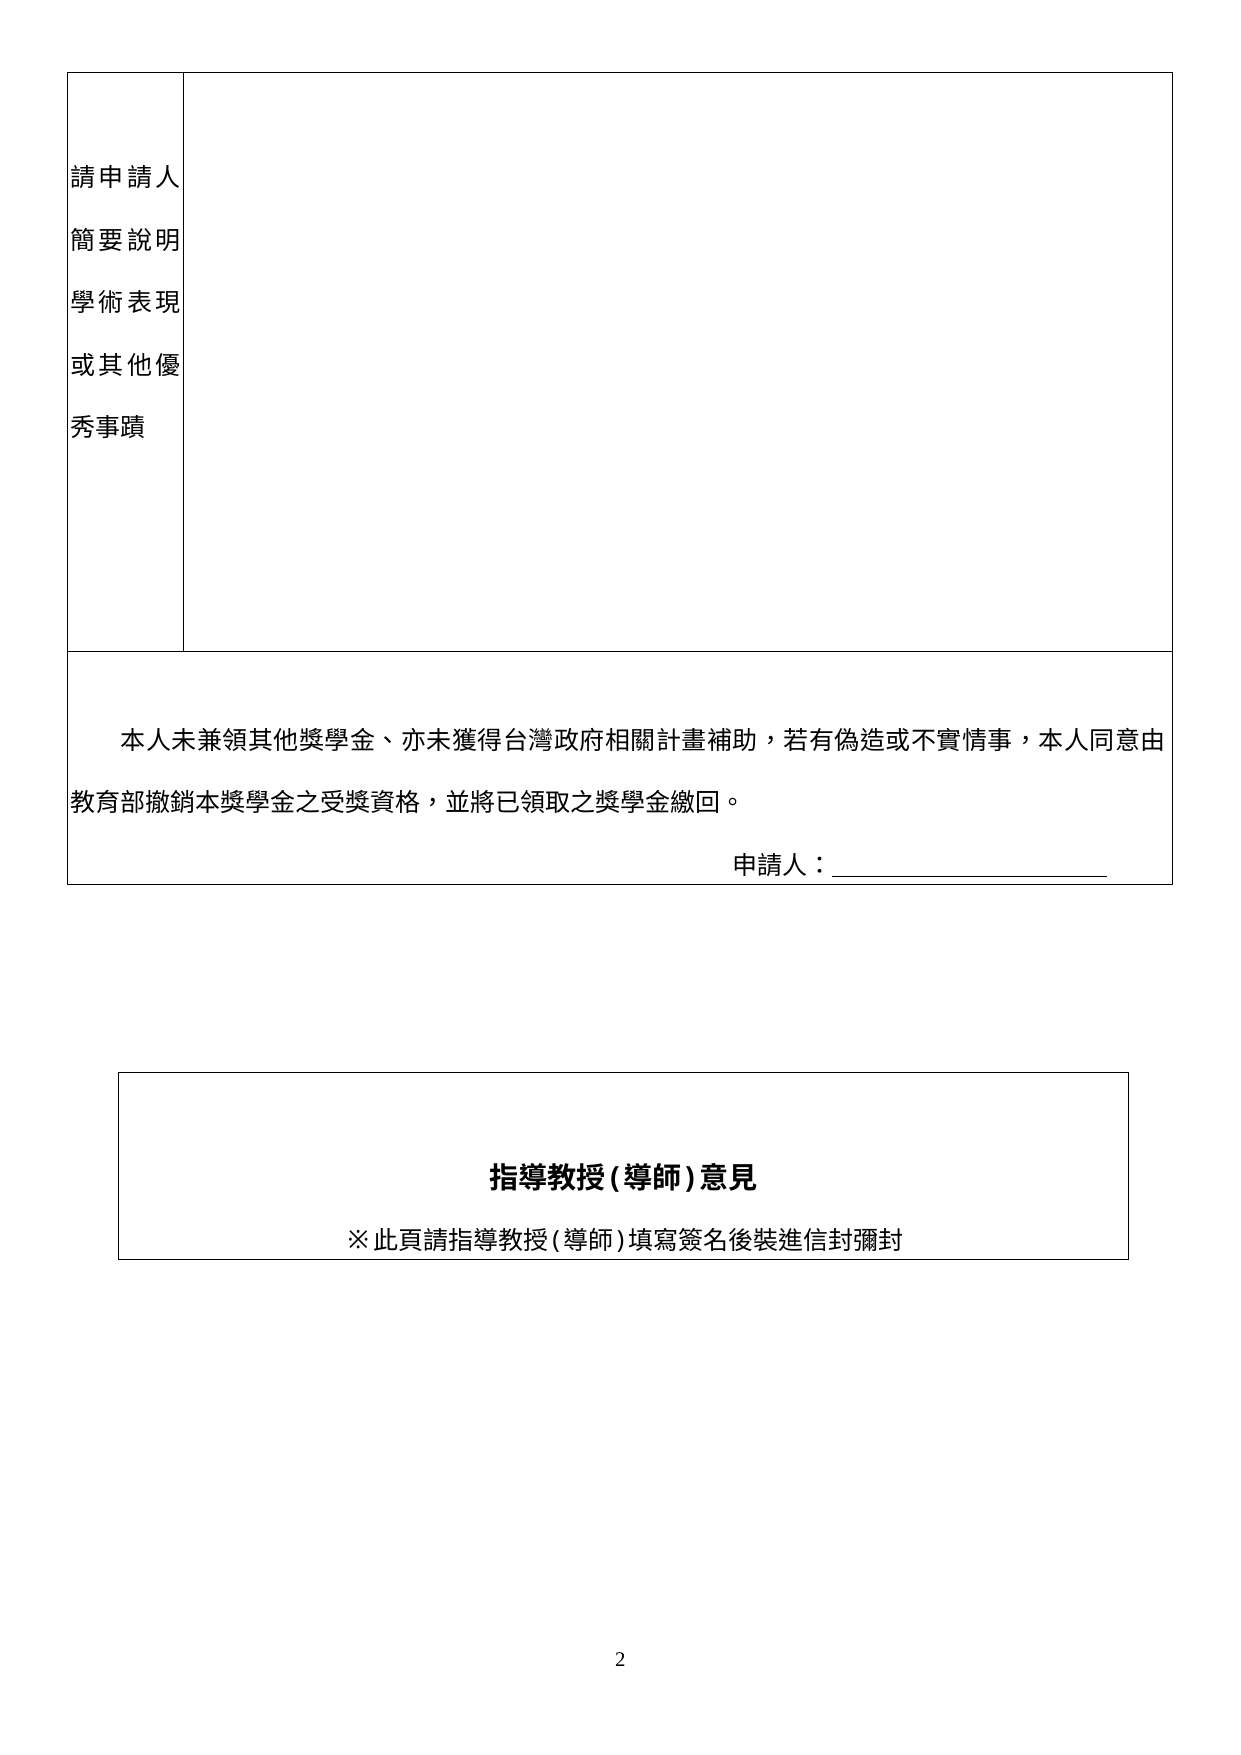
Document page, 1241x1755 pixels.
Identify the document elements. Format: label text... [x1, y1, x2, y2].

table_cell 請申請人簡要說明學術表現或其他優秀事蹟 [68, 73, 183, 651]
table_cell [184, 73, 1172, 651]
table_cell 本人未兼領其他獎學金、亦未獲得台灣政府相關計畫補助，若有偽造或不實情事，本人同意由教育部撤銷本獎學金之受獎資格，並將已領取之獎學金繳回。 申請人：＿＿＿＿＿＿＿＿＿＿＿ [68, 652, 1172, 884]
table_header 指導教授(導師)意見 ※此頁請指導教授(導師)填寫簽名後裝進信封彌封 [119, 1073, 1128, 1259]
